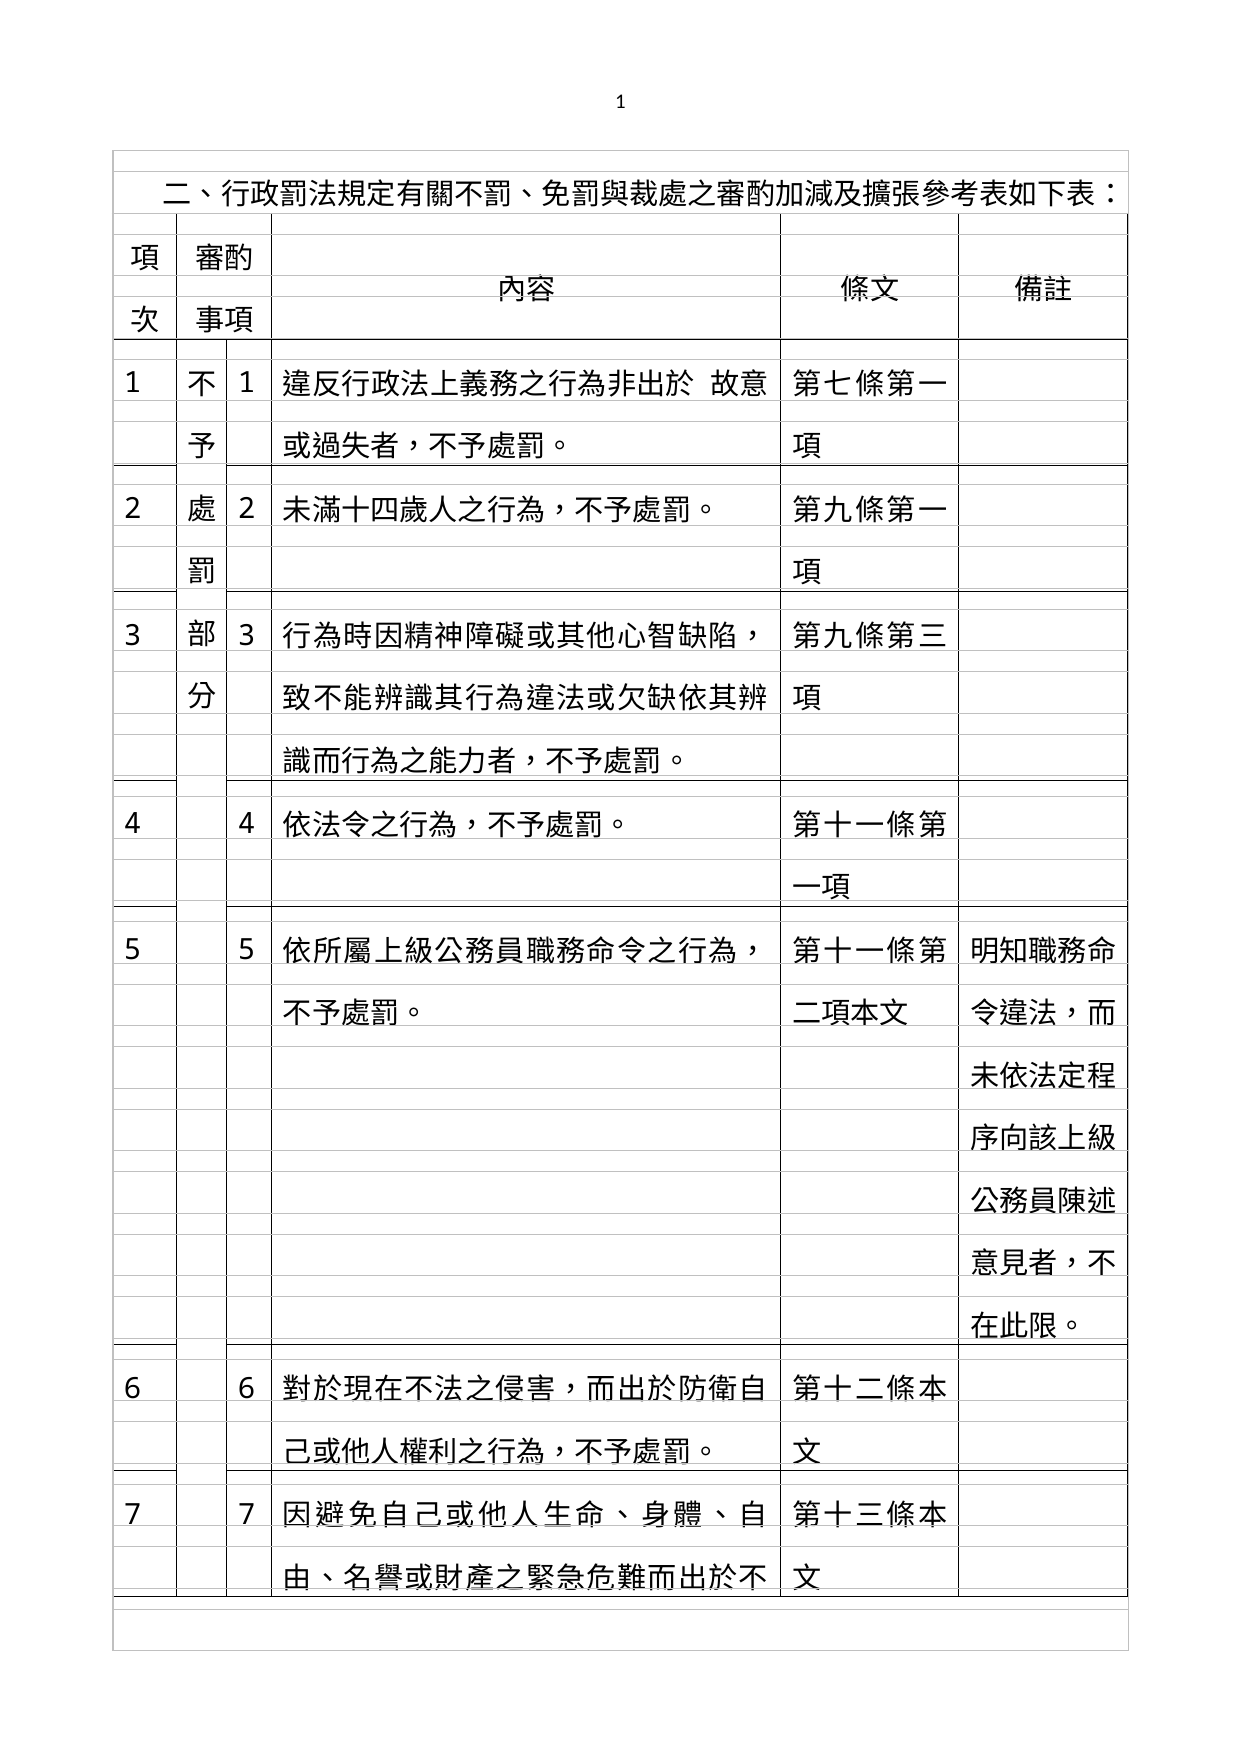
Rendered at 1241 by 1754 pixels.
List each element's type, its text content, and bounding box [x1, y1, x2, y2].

table_cell [781, 1339, 958, 1344]
table_cell [959, 1151, 1127, 1171]
table_cell [177, 340, 226, 359]
table_cell [272, 1214, 780, 1234]
table_cell [272, 1089, 780, 1109]
table_cell [114, 466, 176, 484]
table_cell 處 [177, 485, 226, 525]
table_cell [177, 901, 226, 921]
table_cell 第九條第一 [781, 485, 958, 525]
table_cell [177, 1526, 226, 1546]
table_cell [959, 401, 1127, 421]
table_cell [781, 1276, 958, 1296]
table_cell [114, 1297, 176, 1338]
table_cell [177, 1360, 226, 1400]
table_header 審酌事項 [177, 276, 271, 296]
table_cell [227, 839, 271, 859]
table_cell [227, 1464, 271, 1470]
table_cell [959, 1547, 1127, 1588]
table_cell [177, 735, 226, 775]
table_cell [959, 651, 1127, 671]
table_cell [272, 1297, 780, 1338]
table_cell 依法令之行為，不予處罰。 [272, 797, 780, 838]
table_cell [114, 781, 176, 796]
table_cell [227, 651, 271, 671]
table_header 條文 [847, 276, 884, 296]
table_cell [177, 526, 226, 546]
table_cell [114, 592, 176, 609]
table_cell [177, 1339, 226, 1359]
table_header 項次 [114, 276, 176, 296]
table_cell [959, 907, 1127, 921]
table_cell [781, 714, 958, 734]
table_cell 令違法，而 [959, 985, 1127, 1025]
table_cell [177, 1172, 226, 1213]
table_cell [227, 547, 271, 588]
table_cell [272, 651, 780, 671]
table_cell [227, 1297, 271, 1338]
table_cell [114, 1401, 176, 1421]
table_cell 3 [114, 610, 176, 650]
table_cell [272, 907, 780, 921]
table_cell 或過失者，不予處罰。 [272, 422, 780, 463]
table_cell [959, 610, 1127, 650]
table_cell [272, 1047, 780, 1088]
table_cell [959, 1339, 1127, 1344]
table_cell [114, 1047, 176, 1088]
table_cell 第十三條本文 [781, 1526, 958, 1546]
table_cell [272, 1235, 780, 1275]
table_cell [781, 651, 958, 671]
table_cell [177, 1422, 226, 1463]
table_header 審酌事項 [177, 297, 271, 338]
table_cell [177, 1110, 226, 1150]
table_header 項次 [114, 214, 176, 234]
table_cell [177, 1047, 226, 1088]
table_cell 因避免自己或他人生命、身體、自由、名譽或財產之緊急危難而出於不得已之行為，不予處罰。 [272, 1547, 780, 1588]
table_cell [114, 1526, 176, 1546]
table_cell [114, 401, 176, 421]
table_cell 分 [177, 672, 226, 713]
table_cell [959, 672, 1127, 713]
table_cell 第十三條本文 [781, 1589, 958, 1596]
table_cell 未依法定程 [959, 1047, 1127, 1088]
table_cell [227, 1276, 271, 1296]
table_cell 因避免自己或他人生命、身體、自由、名譽或財產之緊急危難而出於不得已之行為，不予處罰。 [272, 1526, 780, 1546]
table_cell [781, 340, 958, 359]
table_cell [272, 781, 780, 796]
table_header 內容 [272, 297, 780, 338]
table_cell [959, 781, 1127, 796]
table_cell 在此限。 [959, 1297, 1127, 1338]
table_header 條文 [781, 276, 846, 296]
table_cell [177, 1485, 226, 1525]
table_cell [227, 1345, 271, 1359]
table_cell [227, 466, 271, 484]
table_cell 項 [781, 422, 958, 463]
table_cell 依所屬上級公務員職務命令之行為， [272, 922, 780, 963]
table_cell [114, 985, 176, 1025]
table_header 內容 [272, 235, 780, 275]
table_cell [177, 401, 226, 421]
table_cell [227, 907, 271, 921]
table_cell [177, 776, 226, 796]
table_cell [114, 526, 176, 546]
table_cell [272, 1401, 780, 1421]
table_cell [227, 1089, 271, 1109]
table_cell [272, 964, 780, 984]
table_cell [227, 1172, 271, 1213]
table_cell 予 [177, 422, 226, 463]
table_cell [272, 1339, 780, 1344]
table_cell [114, 1589, 176, 1596]
table_header 備註 [959, 276, 1020, 296]
table_cell 己或他人權利之行為，不予處罰。 [272, 1422, 780, 1463]
table_cell [959, 964, 1127, 984]
table_header 條文 [781, 297, 958, 338]
table_cell [114, 1276, 176, 1296]
table_cell [781, 1214, 958, 1234]
table_cell [227, 1047, 271, 1088]
table_cell [781, 1110, 958, 1150]
table_cell [227, 714, 271, 734]
table_cell 第十三條本文 [781, 1471, 958, 1484]
table_cell 不予處罰。 [272, 985, 780, 1025]
table_cell [114, 1422, 176, 1463]
table_cell 明知職務命 [959, 922, 1127, 963]
table_cell [177, 797, 226, 838]
table_cell [227, 1526, 271, 1546]
table_cell [114, 735, 176, 775]
table_cell [177, 589, 226, 609]
table_cell 6 [227, 1360, 271, 1400]
table_cell 部 [177, 610, 226, 650]
table_header 內容 [272, 214, 780, 234]
table_cell 對於現在不法之侵害，而出於防衛自 [272, 1360, 780, 1400]
table_header 內容 [272, 276, 511, 296]
table_cell [114, 901, 176, 906]
table_cell [959, 1464, 1127, 1470]
table_cell 致不能辨識其行為違法或欠缺依其辨 [272, 672, 780, 713]
table_cell 4 [227, 797, 271, 838]
table_cell [227, 1339, 271, 1344]
table_cell [114, 839, 176, 859]
table_header 內容 [535, 286, 547, 292]
table_cell [177, 1026, 226, 1046]
table_cell [114, 1464, 176, 1470]
table_cell [781, 401, 958, 421]
table_cell [959, 1026, 1127, 1046]
table_cell [177, 1464, 226, 1484]
table_cell [177, 1151, 226, 1171]
table_cell [959, 735, 1127, 775]
table_cell [177, 922, 226, 963]
table_cell 第十二條本 [781, 1360, 958, 1400]
table_cell [227, 1110, 271, 1150]
table_cell [272, 714, 780, 734]
table_cell [959, 1471, 1127, 1484]
table_cell [959, 901, 1127, 906]
table_cell [272, 466, 780, 484]
table_cell [272, 1026, 780, 1046]
table_cell [114, 1547, 176, 1588]
table_cell [959, 1485, 1127, 1525]
table_cell [114, 1345, 176, 1359]
table_cell [227, 985, 271, 1025]
table_header 備註 [959, 297, 1127, 338]
table_cell 未滿十四歲人之行為，不予處罰。 [272, 485, 780, 525]
table_cell [177, 464, 226, 484]
table_cell 違反行政法上義務之行為非出於 故意 [272, 360, 780, 400]
table_cell [114, 672, 176, 713]
table_cell [114, 547, 176, 588]
table_cell 7 [227, 1485, 271, 1525]
table_cell 公務員陳述 [959, 1172, 1127, 1213]
table_cell [781, 592, 958, 609]
table_cell [227, 401, 271, 421]
table_cell [227, 340, 271, 359]
table_header 條文 [781, 214, 958, 234]
table_cell [114, 714, 176, 734]
table_cell 項 [781, 672, 958, 713]
table_cell [959, 839, 1127, 859]
table_cell [959, 360, 1127, 400]
table_cell [177, 1089, 226, 1109]
table_cell [781, 526, 958, 546]
table_cell [114, 860, 176, 900]
table_cell [781, 735, 958, 775]
table_cell [959, 485, 1127, 525]
table_cell [959, 592, 1127, 609]
table_cell [114, 1471, 176, 1484]
table_cell [227, 781, 271, 796]
table_cell 不 [177, 360, 226, 400]
table_cell [227, 1151, 271, 1171]
table_cell [781, 1047, 958, 1088]
table_cell 第九條第三 [781, 610, 958, 650]
table_cell 第十一條第 [781, 922, 958, 963]
table_cell [272, 839, 780, 859]
table_cell [177, 1547, 226, 1588]
table_cell 1 [114, 360, 176, 400]
table_header 內容 [502, 283, 521, 296]
table_cell [177, 1235, 226, 1275]
table_cell [114, 422, 176, 463]
table_cell 二項本文 [781, 985, 958, 1025]
table_cell [177, 985, 226, 1025]
table_cell 行為時因精神障礙或其他心智缺陷， [272, 610, 780, 650]
table_cell [227, 592, 271, 609]
table_header 備註 [959, 214, 1127, 234]
table_cell 6 [114, 1360, 176, 1400]
table_cell [781, 1345, 958, 1359]
table_cell 第十一條第 [781, 797, 958, 838]
table_cell [272, 1172, 780, 1213]
table_cell [781, 839, 958, 859]
table_header 條文 [879, 282, 890, 291]
table_cell [781, 901, 958, 906]
table_cell [114, 1151, 176, 1171]
table_cell [959, 1526, 1127, 1546]
table_cell [781, 1026, 958, 1046]
table_cell [272, 1110, 780, 1150]
table_cell [959, 1589, 1127, 1596]
table_cell [272, 547, 780, 588]
table_cell [959, 1345, 1127, 1359]
table_cell [177, 860, 226, 900]
table_cell [272, 1276, 780, 1296]
table_cell [227, 672, 271, 713]
table_cell [227, 1235, 271, 1275]
table_header 條文 [885, 276, 958, 296]
table_header 審酌事項 [177, 235, 271, 275]
table_cell [781, 466, 958, 484]
table_cell 5 [114, 922, 176, 963]
table_cell 文 [781, 1422, 958, 1463]
table_cell [177, 714, 226, 734]
table_cell [959, 1401, 1127, 1421]
table_cell [177, 1589, 226, 1596]
table_cell [959, 1276, 1127, 1296]
table_cell 序向該上級 [959, 1110, 1127, 1150]
table_cell 3 [227, 610, 271, 650]
table_cell [959, 1360, 1127, 1400]
table_cell 因避免自己或他人生命、身體、自由、名譽或財產之緊急危難而出於不得已之行為，不予處罰。 [272, 1589, 780, 1596]
table_cell [959, 466, 1127, 484]
table_cell [227, 860, 271, 900]
table_cell [227, 1589, 271, 1596]
table_cell 2 [227, 485, 271, 525]
table_cell [114, 1172, 176, 1213]
table_cell [227, 1547, 271, 1588]
table_cell [227, 1026, 271, 1046]
table_cell [227, 1214, 271, 1234]
table_cell 意見者，不 [959, 1235, 1127, 1275]
table_cell [177, 839, 226, 859]
table_cell [959, 797, 1127, 838]
table_cell [959, 547, 1127, 588]
table_cell [272, 1151, 780, 1171]
table_cell [272, 526, 780, 546]
table_cell 項 [781, 547, 958, 588]
table_cell [114, 907, 176, 921]
table_cell [272, 592, 780, 609]
table_cell [959, 860, 1127, 900]
table_cell [227, 1401, 271, 1421]
table_cell [781, 781, 958, 796]
table_cell 罰 [177, 547, 226, 588]
table_cell [227, 964, 271, 984]
table_cell [272, 1464, 780, 1470]
table_cell [227, 735, 271, 775]
table_cell 第七條第一 [781, 360, 958, 400]
table_cell [114, 340, 176, 359]
table_cell [781, 1297, 958, 1338]
table_cell [781, 907, 958, 921]
table_cell [227, 422, 271, 463]
table_cell [781, 964, 958, 984]
table_cell 一項 [781, 860, 958, 900]
table_cell [959, 1422, 1127, 1463]
table_cell [272, 401, 780, 421]
table_header 備註 [1021, 276, 1028, 289]
table_cell [114, 1214, 176, 1234]
table_cell [177, 1401, 226, 1421]
table_cell [114, 1110, 176, 1150]
table_cell 識而行為之能力者，不予處罰。 [272, 735, 780, 775]
table_cell 2 [114, 485, 176, 525]
table_cell [227, 1422, 271, 1463]
table_cell [177, 651, 226, 671]
table_cell [114, 1235, 176, 1275]
table_cell [781, 1235, 958, 1275]
table_header 備註 [1063, 276, 1127, 296]
table_cell [781, 1172, 958, 1213]
table_cell [272, 340, 780, 359]
table_cell [114, 1089, 176, 1109]
table_cell [227, 1471, 271, 1484]
table_cell [227, 901, 271, 906]
table_cell 因避免自己或他人生命、身體、自由、名譽或財產之緊急危難而出於不得已之行為，不予處罰。 [272, 1471, 780, 1484]
table_cell [177, 1214, 226, 1234]
table_cell [114, 651, 176, 671]
table_cell [959, 714, 1127, 734]
table_cell [959, 1089, 1127, 1109]
table_cell 第十三條本文 [781, 1547, 958, 1588]
table_cell [781, 1089, 958, 1109]
table_cell [177, 1276, 226, 1296]
text [162, 151, 1128, 171]
table_cell [959, 340, 1127, 359]
table_cell [114, 964, 176, 984]
table_header 內容 [512, 276, 780, 296]
table_cell [959, 422, 1127, 463]
table_cell 第十三條本文 [781, 1485, 958, 1525]
table_cell [272, 860, 780, 900]
table_header 項次 [114, 297, 176, 338]
table_header 審酌事項 [177, 214, 271, 234]
table_cell [781, 1401, 958, 1421]
table_cell [227, 526, 271, 546]
table_cell 1 [227, 360, 271, 400]
table_cell 7 [114, 1485, 176, 1525]
table_cell [272, 1345, 780, 1359]
table_header 備註 [959, 235, 1127, 275]
table_header 條文 [781, 235, 958, 275]
text 二、行政罰法規定有關不罰、免罰與裁處之審酌加減及擴張參考表如下表： [162, 172, 1128, 213]
table_cell [781, 1464, 958, 1470]
table_cell 因避免自己或他人生命、身體、自由、名譽或財產之緊急危難而出於不得已之行為，不予處罰。 [272, 1485, 780, 1525]
table_cell 4 [114, 797, 176, 838]
table_cell [114, 1026, 176, 1046]
table_cell [114, 1339, 176, 1344]
table_header 項次 [114, 235, 176, 275]
table_header 備註 [1028, 276, 1062, 296]
table_cell [959, 526, 1127, 546]
table_cell 5 [227, 922, 271, 963]
table_cell [177, 1297, 226, 1338]
table_cell [272, 901, 780, 906]
table_cell [177, 964, 226, 984]
table_cell [781, 1151, 958, 1171]
table_cell [959, 1214, 1127, 1234]
